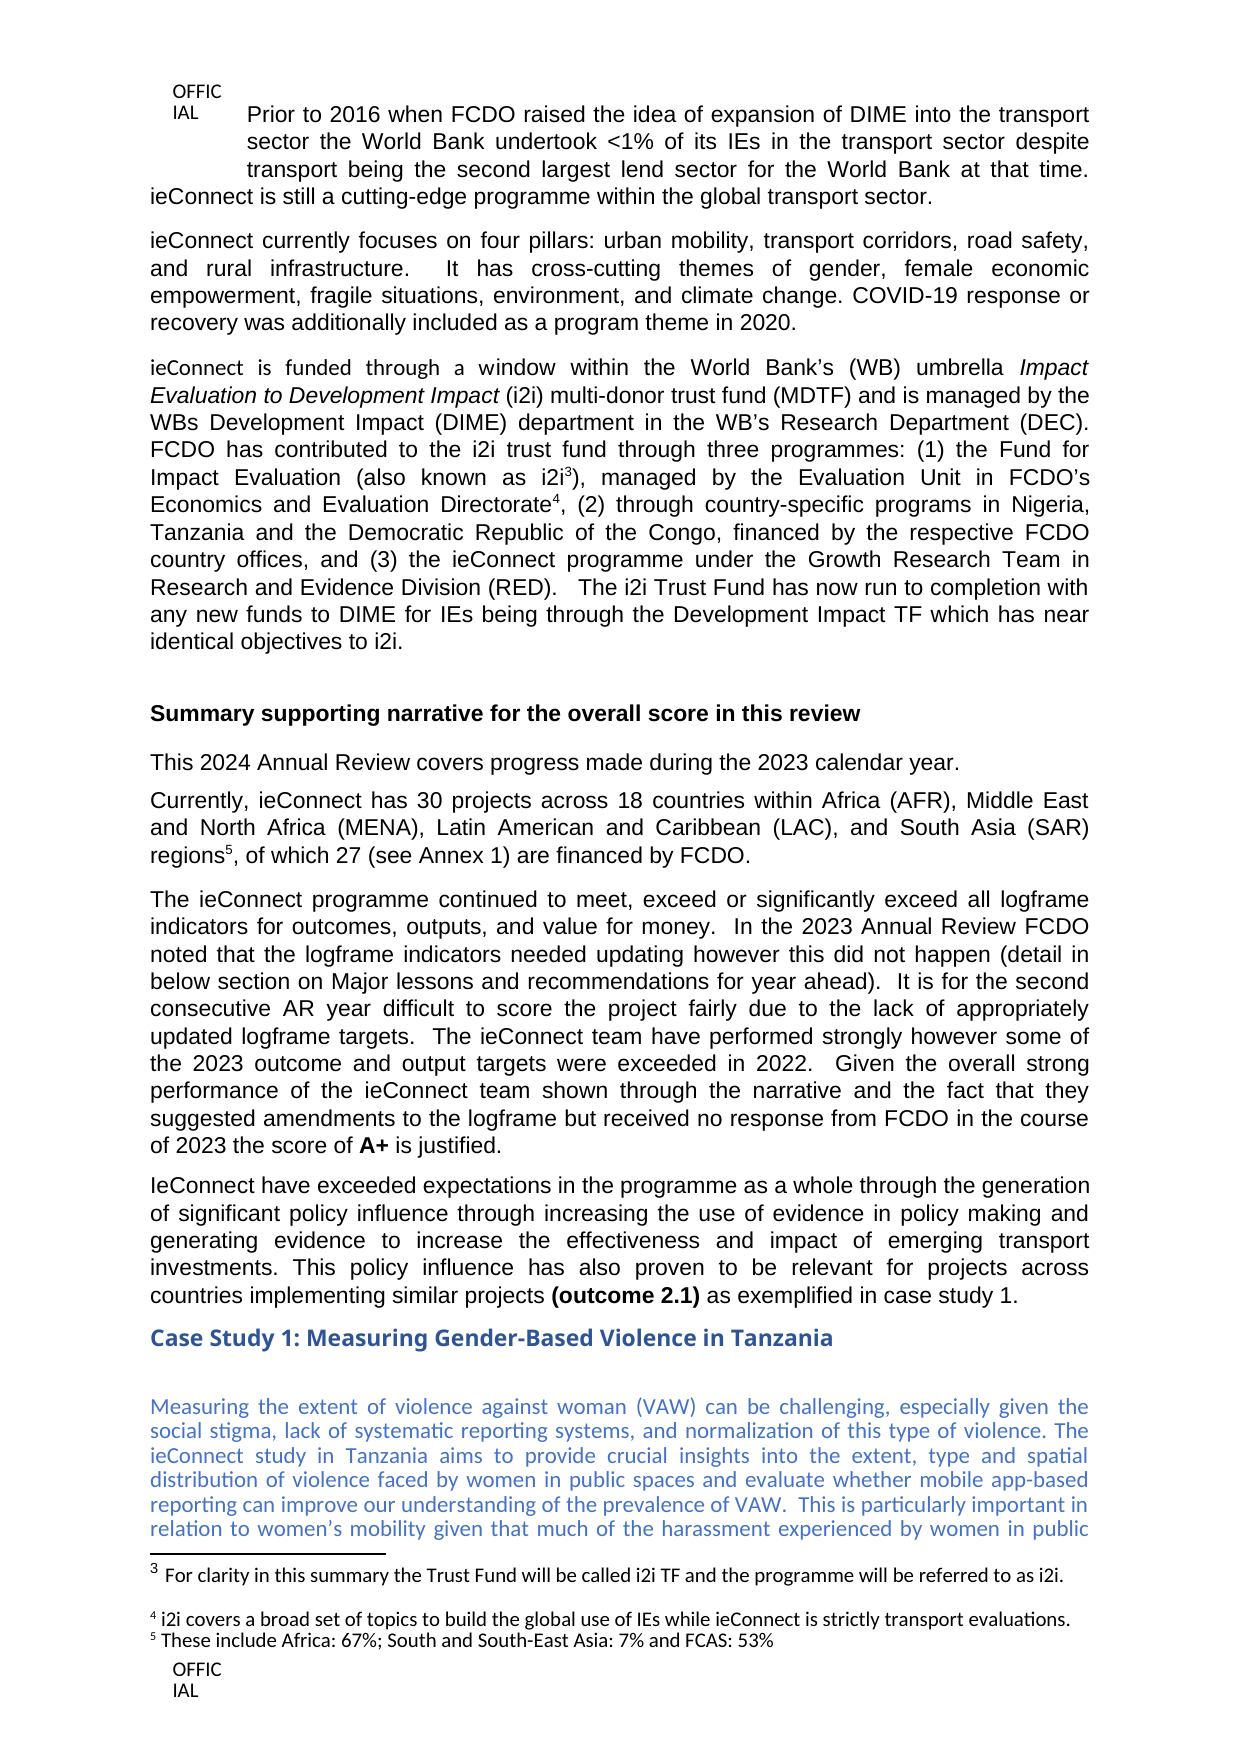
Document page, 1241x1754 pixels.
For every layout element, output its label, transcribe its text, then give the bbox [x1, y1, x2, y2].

text These include Africa: 67%; South and South-East Asia: 7% and FCAS: 53% [150, 1631, 1090, 1652]
text Summary supporting narrative for the overall score in this review [150, 701, 1090, 727]
text IeConnect have exceeded expectations in the programme as a whole through the generation of significant policy influence through increasing the use of evidence in policy making and generating evidence to increase the effectiveness and impact of emerging transport investments. This policy influence has also proven to be relevant for projects across countries implementing similar projects (outcome 2.1) as exemplified in case study 1. [150, 1173, 1090, 1308]
text For clarity in this summary the Trust Fund will be called i2i TF and the programme will be referred to as i2i. [150, 1560, 1090, 1588]
text This 2024 Annual Review covers progress made during the 2023 calendar year. [150, 749, 1090, 775]
text ieConnect currently focuses on four pillars: urban mobility, transport corridors, road safety, and rural infrastructure. It has cross-cutting themes of gender, female economic empowerment, fragile situations, environment, and climate change. COVID-19 response or recovery was additionally included as a program theme in 2020. [150, 228, 1090, 336]
subtitle Case Study 1: Measuring Gender-Based Violence in Tanzania [150, 1322, 1090, 1354]
text Currently, ieConnect has 30 projects across 18 countries within Africa (AFR), Middle East and North Africa (MENA), Latin American and Caribbean (LAC), and South Asia (SAR) regions, of which 27 (see Annex 1) are financed by FCDO. [150, 788, 1090, 868]
text Measuring the extent of violence against woman (VAW) can be challenging, especially given the social stigma, lack of systematic reporting systems, and normalization of this type of violence. The ieConnect study in Tanzania aims to provide crucial insights into the extent, type and spatial distribution of violence faced by women in public spaces and evaluate whether mobile app-based reporting can improve our understanding of the prevalence of VAW. This is particularly important in relation to women’s mobility given that much of the harassment experienced by women in public can occur during their commute (whether while walking, waiting for transport or while using public transport). IeConnect research has shown how this type of harassment can limit women’s schooling and economic choices, thus decreasing their opportunities and overall welfare (Constraints to Women’s Use of Public Transport in Developing Countries, Part I: High Costs, Limited Access, and Lack of Comfort and Part II: Safety, Borker, 2022). [150, 1397, 1090, 1542]
text Prior to 2016 when FCDO raised the idea of expansion of DIME into the transport sector the World Bank undertook <1% of its IEs in the transport sector despite transport being the second largest lend sector for the World Bank at that time. ieConnect is still a cutting-edge programme within the global transport sector. [150, 102, 1090, 209]
text i2i covers a broad set of topics to build the global use of IEs while ieConnect is strictly transport evaluations. [150, 1611, 1090, 1631]
text ieConnect is funded through a window within the World Bank’s (WB) umbrella Impact Evaluation to Development Impact (i2i) multi-donor trust fund (MDTF) and is managed by the WBs Development Impact (DIME) department in the WB’s Research Department (DEC). FCDO has contributed to the i2i trust fund through three programmes: (1) the Fund for Impact Evaluation (also known as i2i), managed by the Evaluation Unit in FCDO’s Economics and Evaluation Directorate, (2) through country-specific programs in Nigeria, Tanzania and the Democratic Republic of the Congo, financed by the respective FCDO country offices, and (3) the ieConnect programme under the Growth Research Team in Research and Evidence Division (RED). The i2i Trust Fund has now run to completion with any new funds to DIME for IEs being through the Development Impact TF which has near identical objectives to i2i. [150, 354, 1090, 654]
text The ieConnect programme continued to meet, exceed or significantly exceed all logframe indicators for outcomes, outputs, and value for money. In the 2023 Annual Review FCDO noted that the logframe indicators needed updating however this did not happen (detail in below section on Major lessons and recommendations for year ahead). It is for the second consecutive AR year difficult to score the project fairly due to the lack of appropriately updated logframe targets. The ieConnect team have performed strongly however some of the 2023 outcome and output targets were exceeded in 2022. Given the overall strong performance of the ieConnect team shown through the narrative and the fact that they suggested amendments to the logframe but received no response from FCDO in the course of 2023 the score of A+ is justified. [150, 886, 1090, 1159]
